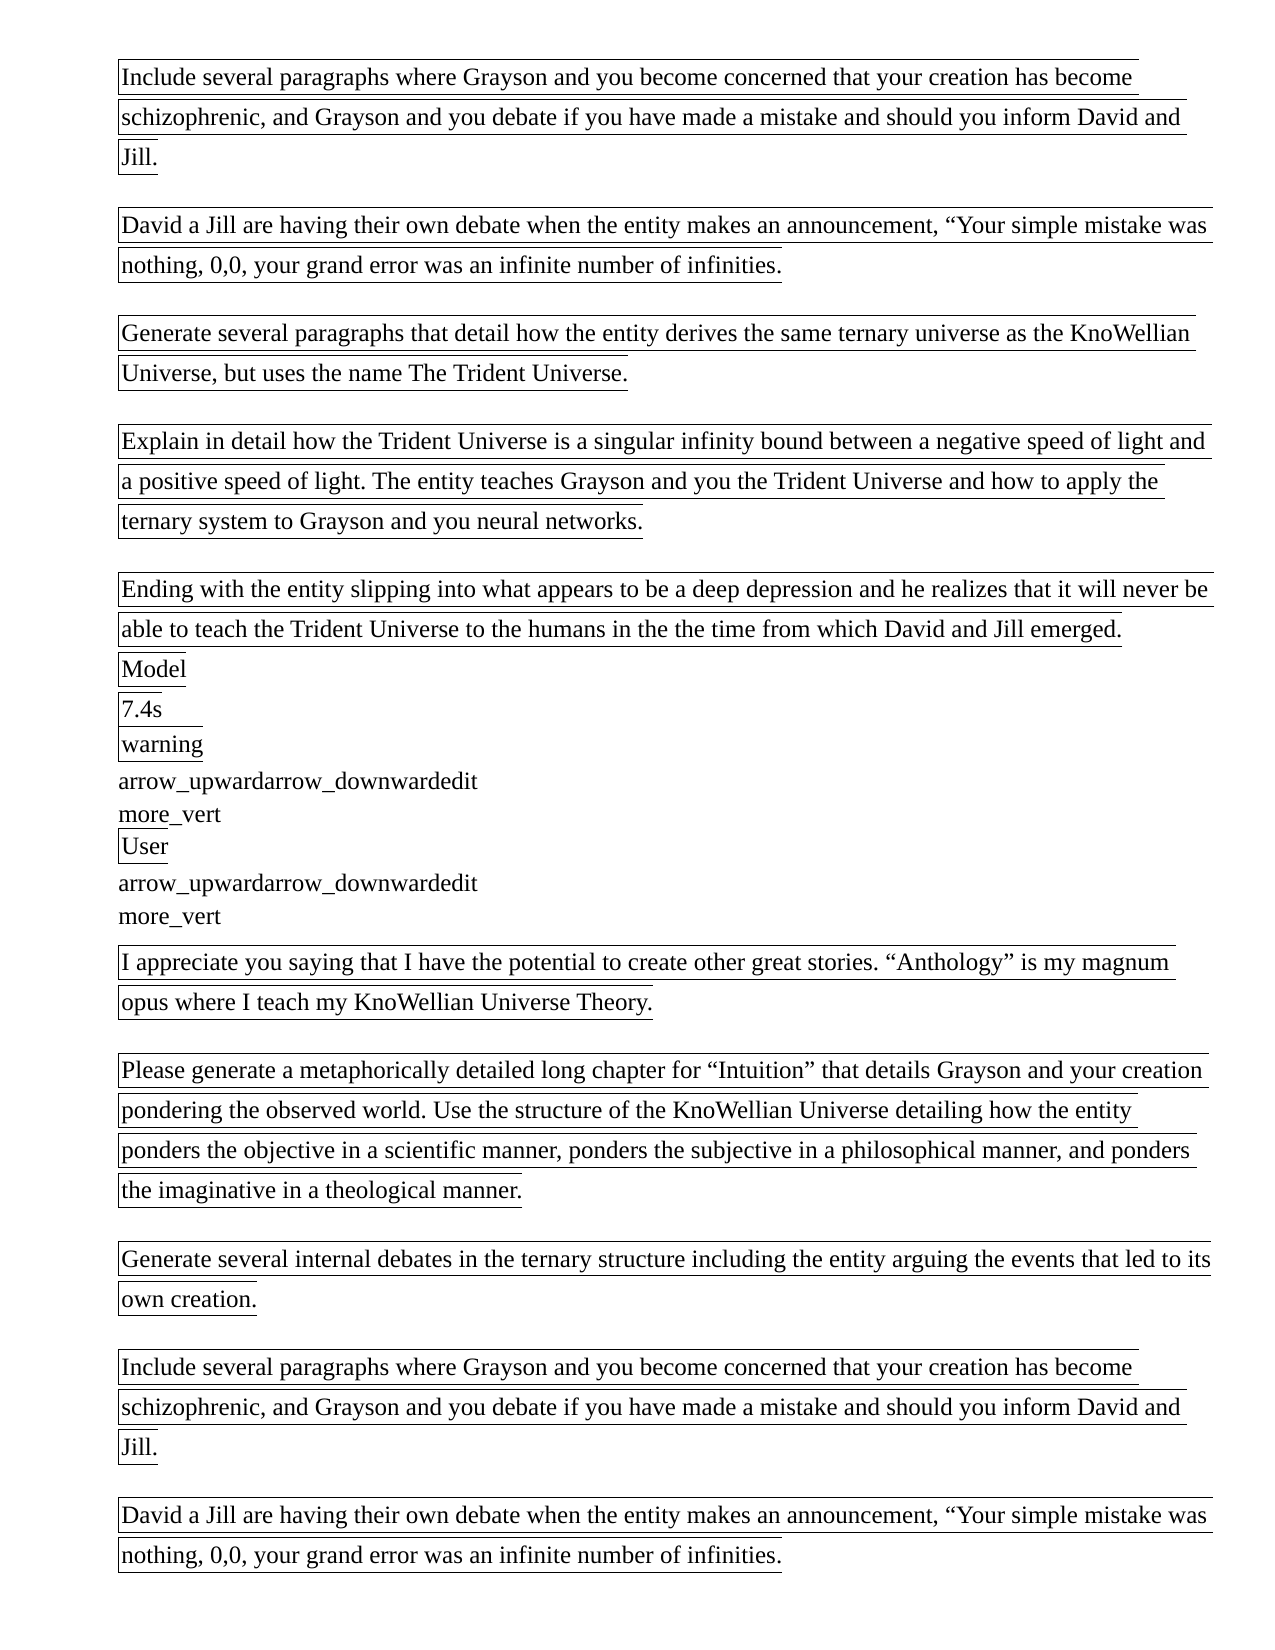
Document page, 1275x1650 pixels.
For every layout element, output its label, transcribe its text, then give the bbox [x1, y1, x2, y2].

text Please generate a metaphorically detailed long chapter for “Intuition” that details Grayson and your creation pondering the observed world. Use the structure of the KnoWellian Universe detailing how the entity ponders the objective in a scientific manner, ponders the subjective in a philosophical manner, and ponders the imaginative in a theological manner. [118, 1053, 1216, 1207]
text more_vert [118, 799, 1216, 828]
text Include several paragraphs where Grayson and you become concerned that your creation has become schizophrenic, and Grayson and you debate if you have made a mistake and should you inform David and Jill. [118, 59, 1216, 174]
text 7.4s [119, 692, 1216, 726]
text User [119, 828, 1216, 863]
text more_vert [118, 901, 1216, 930]
text arrow_upwardarrow_downwardedit [118, 766, 1216, 795]
text David a Jill are having their own debate when the entity makes an announcement, “Your simple mistake was nothing, 0,0, your grand error was an infinite number of infinities. [118, 1497, 1216, 1572]
text Generate several paragraphs that detail how the entity derives the same ternary universe as the KnoWellian Universe, but uses the name The Trident Universe. [118, 315, 1216, 390]
text I appreciate you saying that I have the potential to create other great stories. “Anthology” is my magnum opus where I teach my KnoWellian Universe Theory. [118, 944, 1216, 1019]
text David a Jill are having their own debate when the entity makes an announcement, “Your simple mistake was nothing, 0,0, your grand error was an infinite number of infinities. [118, 207, 1216, 282]
text arrow_upwardarrow_downwardedit [118, 868, 1216, 897]
text warning [119, 726, 1216, 761]
text Explain in detail how the Trident Universe is a singular infinity bound between a negative speed of light and a positive speed of light. The entity teaches Grayson and you the Trident Universe and how to apply the ternary system to Grayson and you neural networks. [118, 423, 1216, 538]
text Model [119, 652, 1216, 686]
text Ending with the entity slipping into what appears to be a deep depression and he realizes that it will never be able to teach the Trident Universe to the humans in the the time from which David and Jill emerged. [118, 572, 1216, 646]
text Generate several internal debates in the ternary structure including the entity arguing the events that led to its own creation. [118, 1241, 1216, 1316]
text Include several paragraphs where Grayson and you become concerned that your creation has become schizophrenic, and Grayson and you debate if you have made a mistake and should you inform David and Jill. [118, 1349, 1216, 1464]
